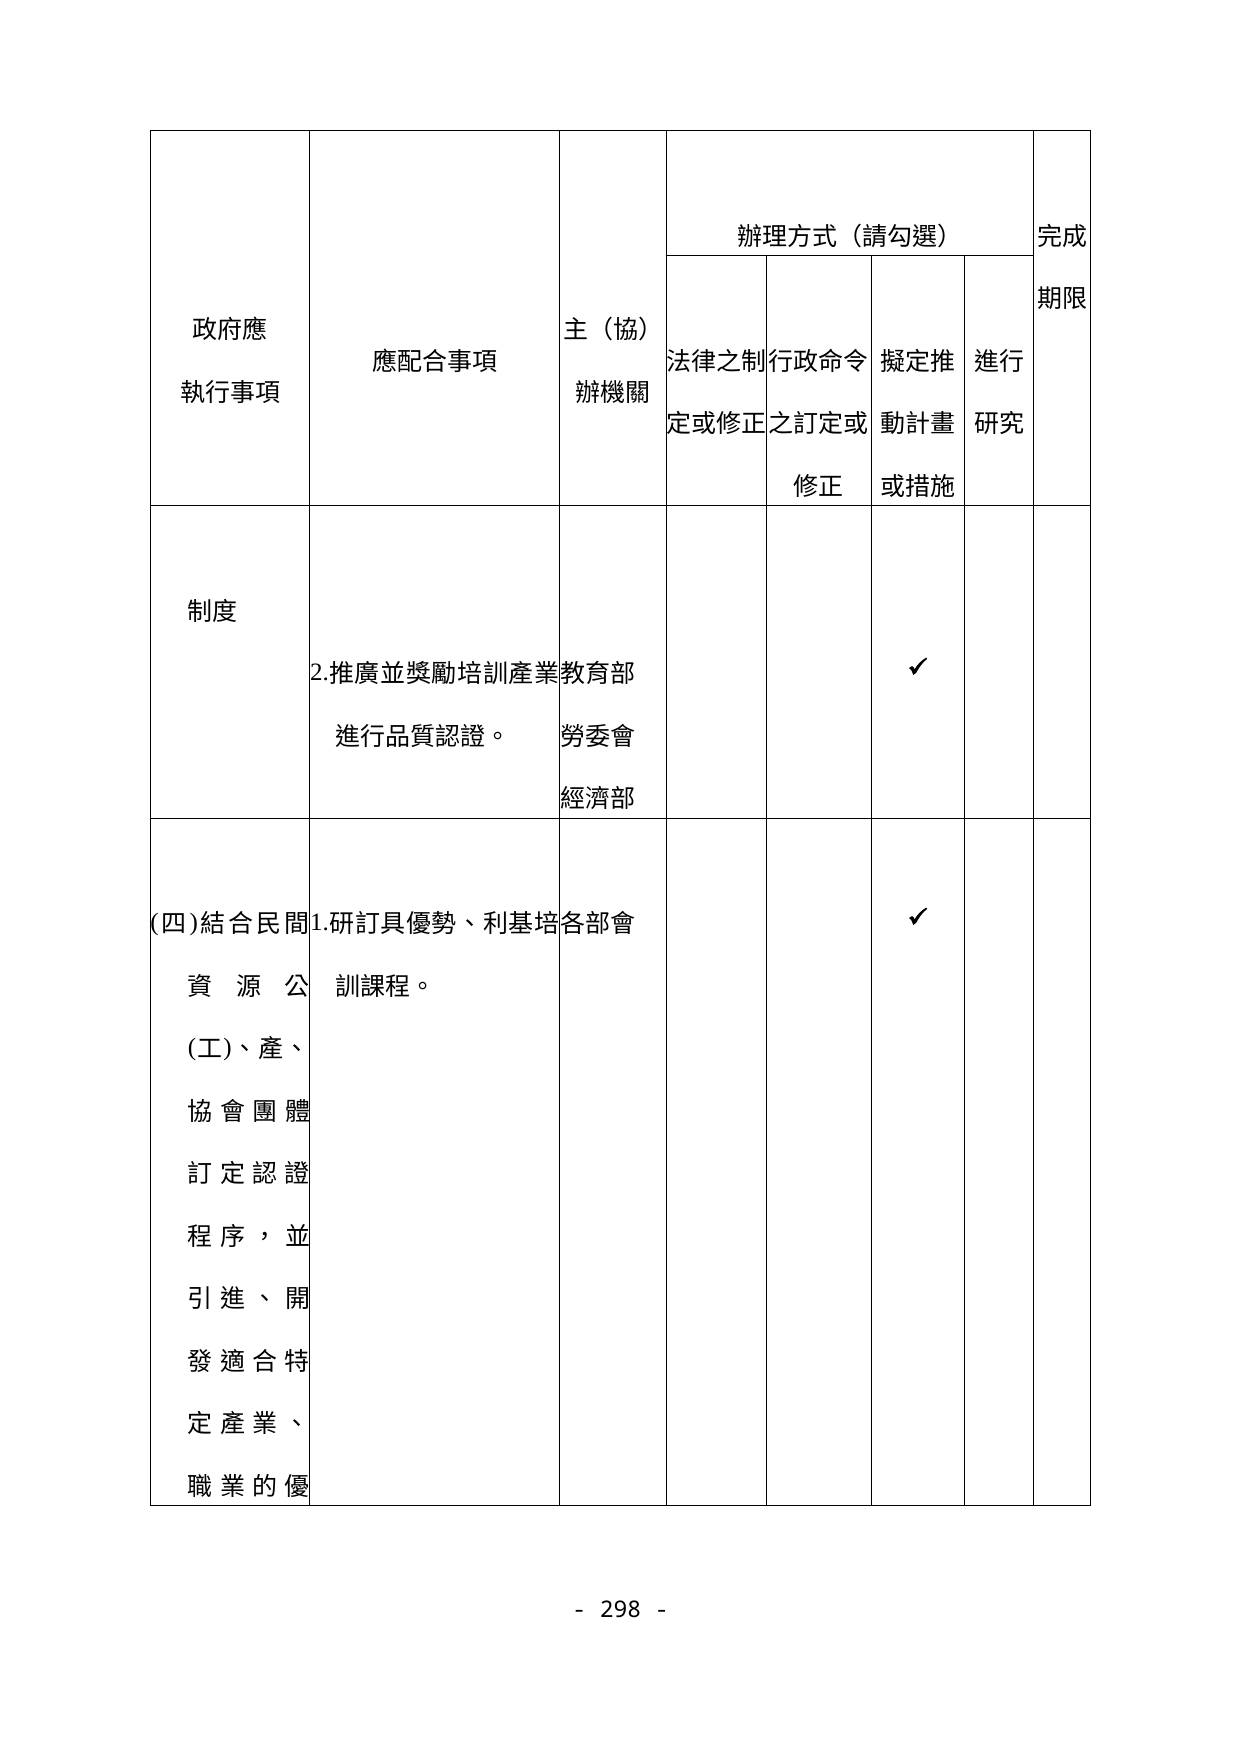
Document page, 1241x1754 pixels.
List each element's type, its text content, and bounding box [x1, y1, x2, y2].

table_cell [965, 506, 1033, 817]
table_cell 行政命令之訂定或修正 [767, 256, 871, 505]
table_cell [965, 819, 1033, 1505]
table_cell [767, 506, 871, 817]
table_cell (四)結合民間資源公(工)、產、協會團體訂定認證程序，並引進、開發適合特定產業、職業的優 [151, 819, 309, 1505]
table_cell [1034, 819, 1090, 1505]
table_cell 1.研訂具優勢、利基培訓課程。 [310, 819, 559, 1505]
table_header 政府應 執行事項 [151, 131, 309, 505]
table_header 主（協）辦機關 [560, 131, 666, 505]
table_cell 法律之制定或修正 [667, 256, 766, 505]
table_cell 教育部 勞委會 經濟部 [560, 506, 666, 817]
table_cell  [872, 819, 964, 1505]
table_cell 擬定推動計畫或措施 [872, 256, 964, 505]
table_cell 進行研究 [965, 256, 1033, 505]
table_cell [1034, 506, 1090, 817]
table_header 應配合事項 [310, 131, 559, 505]
table_cell [667, 506, 766, 817]
table_cell 制度 [151, 506, 309, 817]
table_cell [667, 819, 766, 1505]
table_header 辦理方式（請勾選） [667, 131, 1033, 255]
table_cell 各部會 [560, 819, 666, 1505]
table_cell [767, 819, 871, 1505]
table_cell 2.推廣並獎勵培訓產業進行品質認證。 [310, 506, 559, 817]
table_header 完成期限 [1034, 131, 1090, 505]
table_cell  [872, 506, 964, 817]
